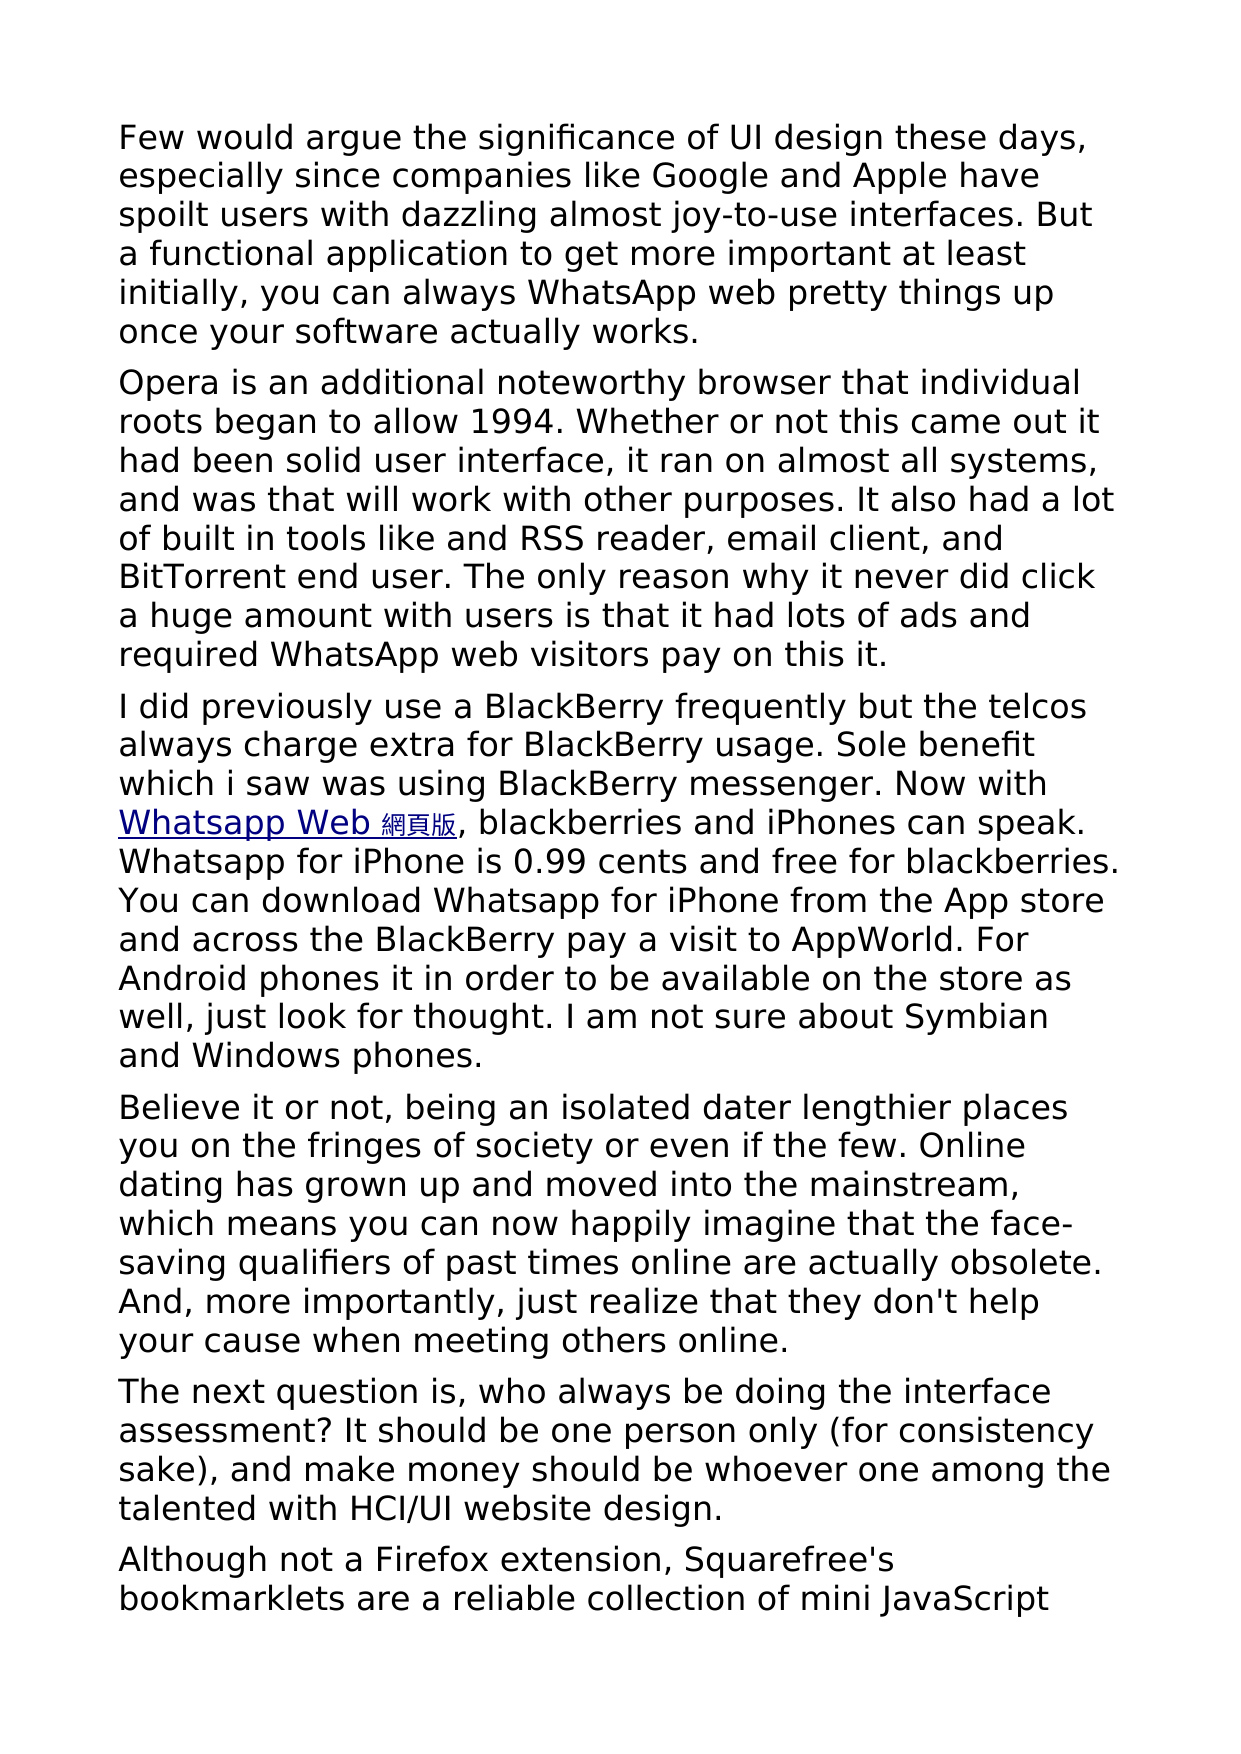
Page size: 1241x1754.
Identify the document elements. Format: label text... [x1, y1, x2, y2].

text Few would argue the significance of UI design these days, especially since companies like Google and Apple have spoilt users with dazzling almost joy-to-use interfaces. But a functional application to get more important at least initially, you can always WhatsApp web pretty things up once your software actually works. [118, 118, 1122, 351]
text Although not a Firefox extension, Squarefree's bookmarklets are a reliable collection of mini JavaScript [118, 1541, 1122, 1618]
text The next question is, who always be doing the interface assessment? It should be one person only (for consistency sake), and make money should be whoever one among the talented with HCI/UI website design. [118, 1373, 1122, 1528]
text Opera is an additional noteworthy browser that individual roots began to allow 1994. Whether or not this came out it had been solid user interface, it ran on almost all systems, and was that will work with other purposes. It also had a lot of built in tools like and RSS reader, email client, and BitTorrent end user. The only reason why it never did click a huge amount with users is that it had lots of ads and required WhatsApp web visitors pay on this it. [118, 364, 1122, 674]
text I did previously use a BlackBerry frequently but the telcos always charge extra for BlackBerry usage. Sole benefit which i saw was using BlackBerry messenger. Now with Whatsapp Web 網頁版, blackberries and iPhones can speak. Whatsapp for iPhone is 0.99 cents and free for blackberries. You can download Whatsapp for iPhone from the App store and across the BlackBerry pay a visit to AppWorld. For Android phones it in order to be available on the store as well, just look for thought. I am not sure about Symbian and Windows phones. [118, 687, 1122, 1076]
text Believe it or not, being an isolated dater lengthier places you on the fringes of society or even if the few. Online dating has grown up and moved into the mainstream, which means you can now happily imagine that the face-saving qualifiers of past times online are actually obsolete. And, more importantly, just realize that they don't help your cause when meeting others online. [118, 1088, 1122, 1360]
